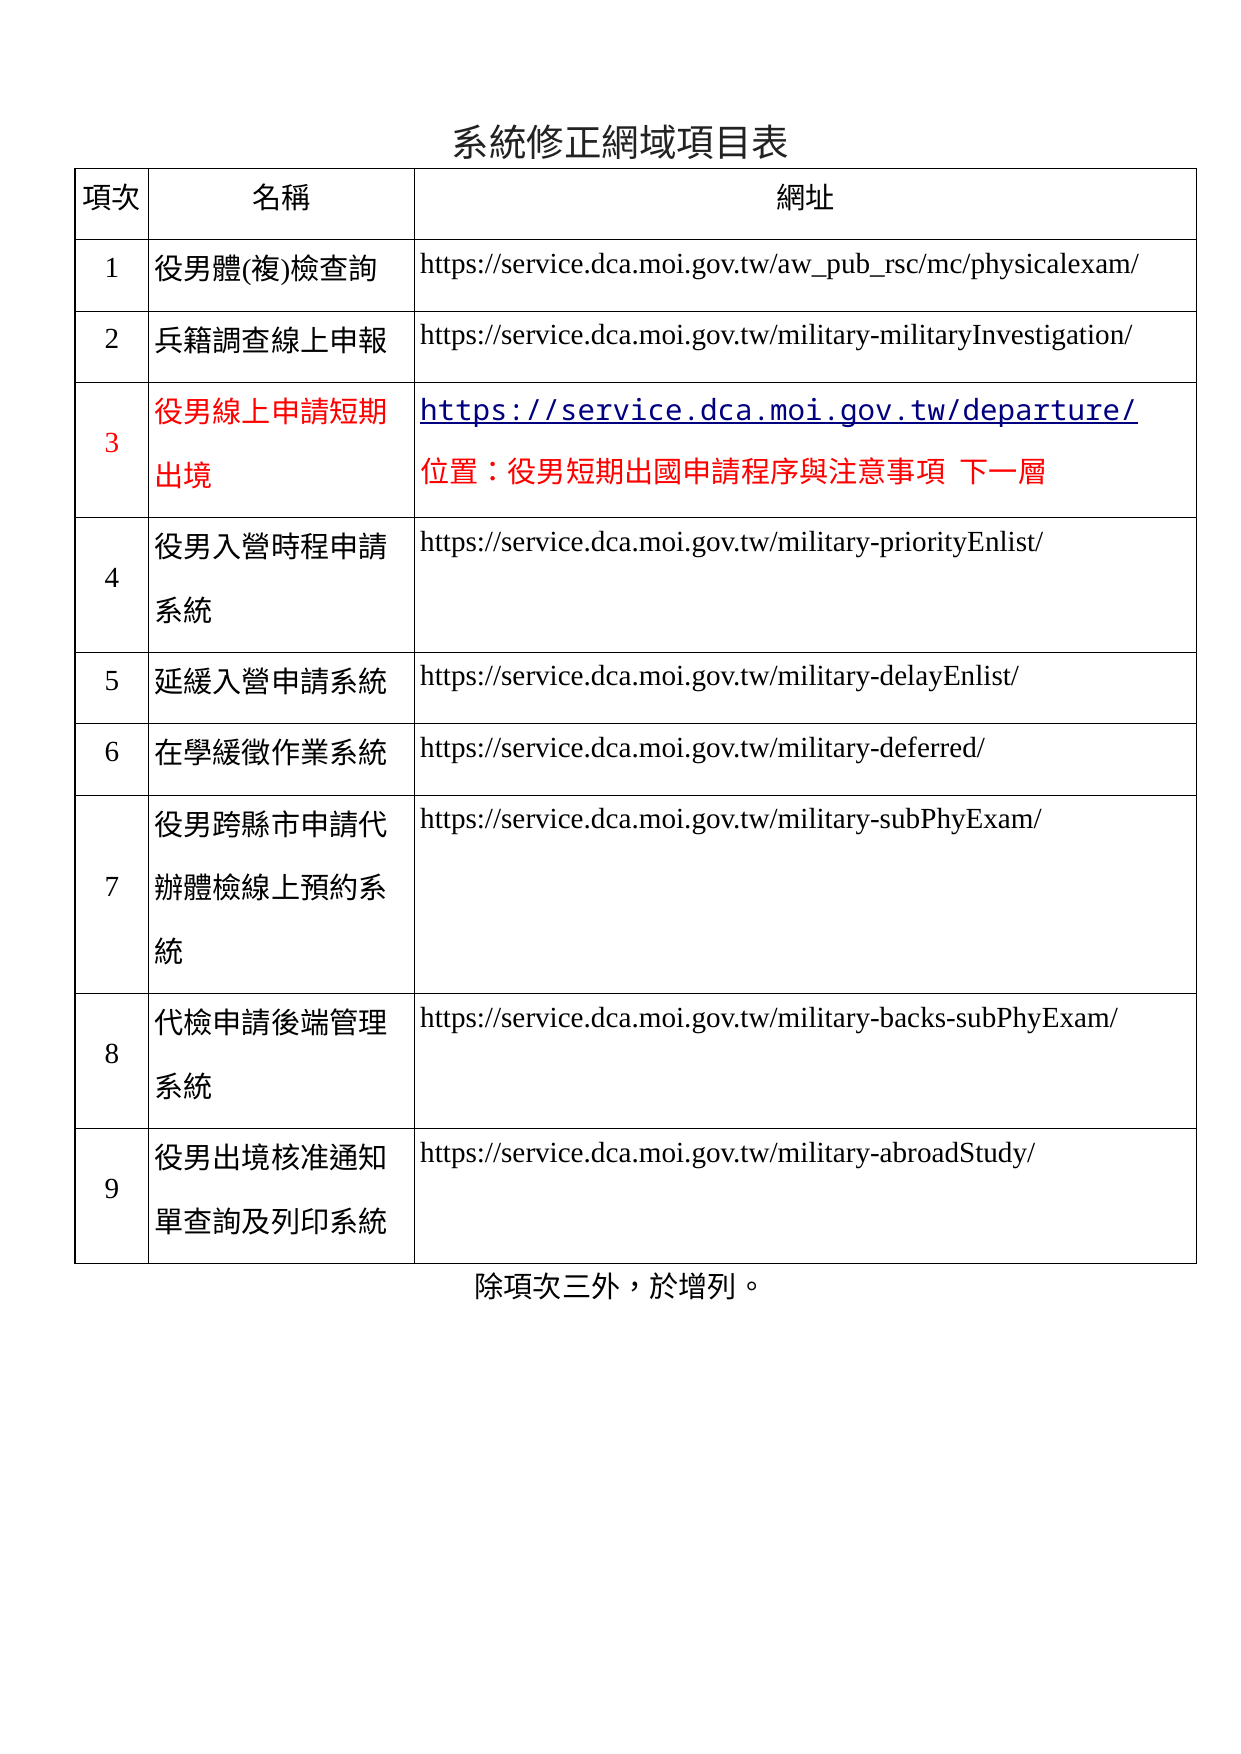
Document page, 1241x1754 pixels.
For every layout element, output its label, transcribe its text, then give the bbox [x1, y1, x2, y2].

table_cell 7 [76, 796, 148, 993]
table_cell 役男出境核准通知單查詢及列印系統 [149, 1129, 414, 1263]
table_cell 兵籍調查線上申報 [149, 312, 414, 382]
text 系統修正網域項目表 [75, 113, 1165, 168]
table_cell 役男入營時程申請系統 [149, 518, 414, 652]
table_cell 代檢申請後端管理系統 [149, 994, 414, 1128]
table_cell 3 [76, 383, 148, 517]
table_cell 延緩入營申請系統 [149, 653, 414, 723]
table_cell https://service.dca.moi.gov.tw/military-backs-subPhyExam/ [415, 994, 1196, 1128]
text 除項次三外，於增列。 [75, 1264, 1165, 1306]
table_cell https://service.dca.moi.gov.tw/military-deferred/ [415, 724, 1196, 795]
table_cell 9 [76, 1129, 148, 1263]
table_cell 4 [76, 518, 148, 652]
table_header 項次 [76, 169, 148, 239]
table_header 網址 [415, 169, 1196, 239]
table_cell 役男體(複)檢查詢 [149, 240, 414, 311]
table_cell https://service.dca.moi.gov.tw/aw_pub_rsc/mc/physicalexam/ [415, 240, 1196, 311]
table_cell https://service.dca.moi.gov.tw/military-militaryInvestigation/ [415, 312, 1196, 382]
table_cell https://service.dca.moi.gov.tw/departure/ 位置：役男短期出國申請程序與注意事項 下一層 [415, 383, 1196, 517]
table_cell https://service.dca.moi.gov.tw/military-abroadStudy/ [415, 1129, 1196, 1263]
table_cell https://service.dca.moi.gov.tw/military-delayEnlist/ [415, 653, 1196, 723]
table_cell 6 [76, 724, 148, 795]
table_cell 8 [76, 994, 148, 1128]
table_cell 2 [76, 312, 148, 382]
table_cell https://service.dca.moi.gov.tw/military-priorityEnlist/ [415, 518, 1196, 652]
table_cell 1 [76, 240, 148, 311]
table_cell 5 [76, 653, 148, 723]
table_cell 役男跨縣市申請代辦體檢線上預約系統 [149, 796, 414, 993]
table_cell 役男線上申請短期出境 [149, 383, 414, 517]
table_header 名稱 [149, 169, 414, 239]
table_cell https://service.dca.moi.gov.tw/military-subPhyExam/ [415, 796, 1196, 993]
table_cell 在學緩徵作業系統 [149, 724, 414, 795]
